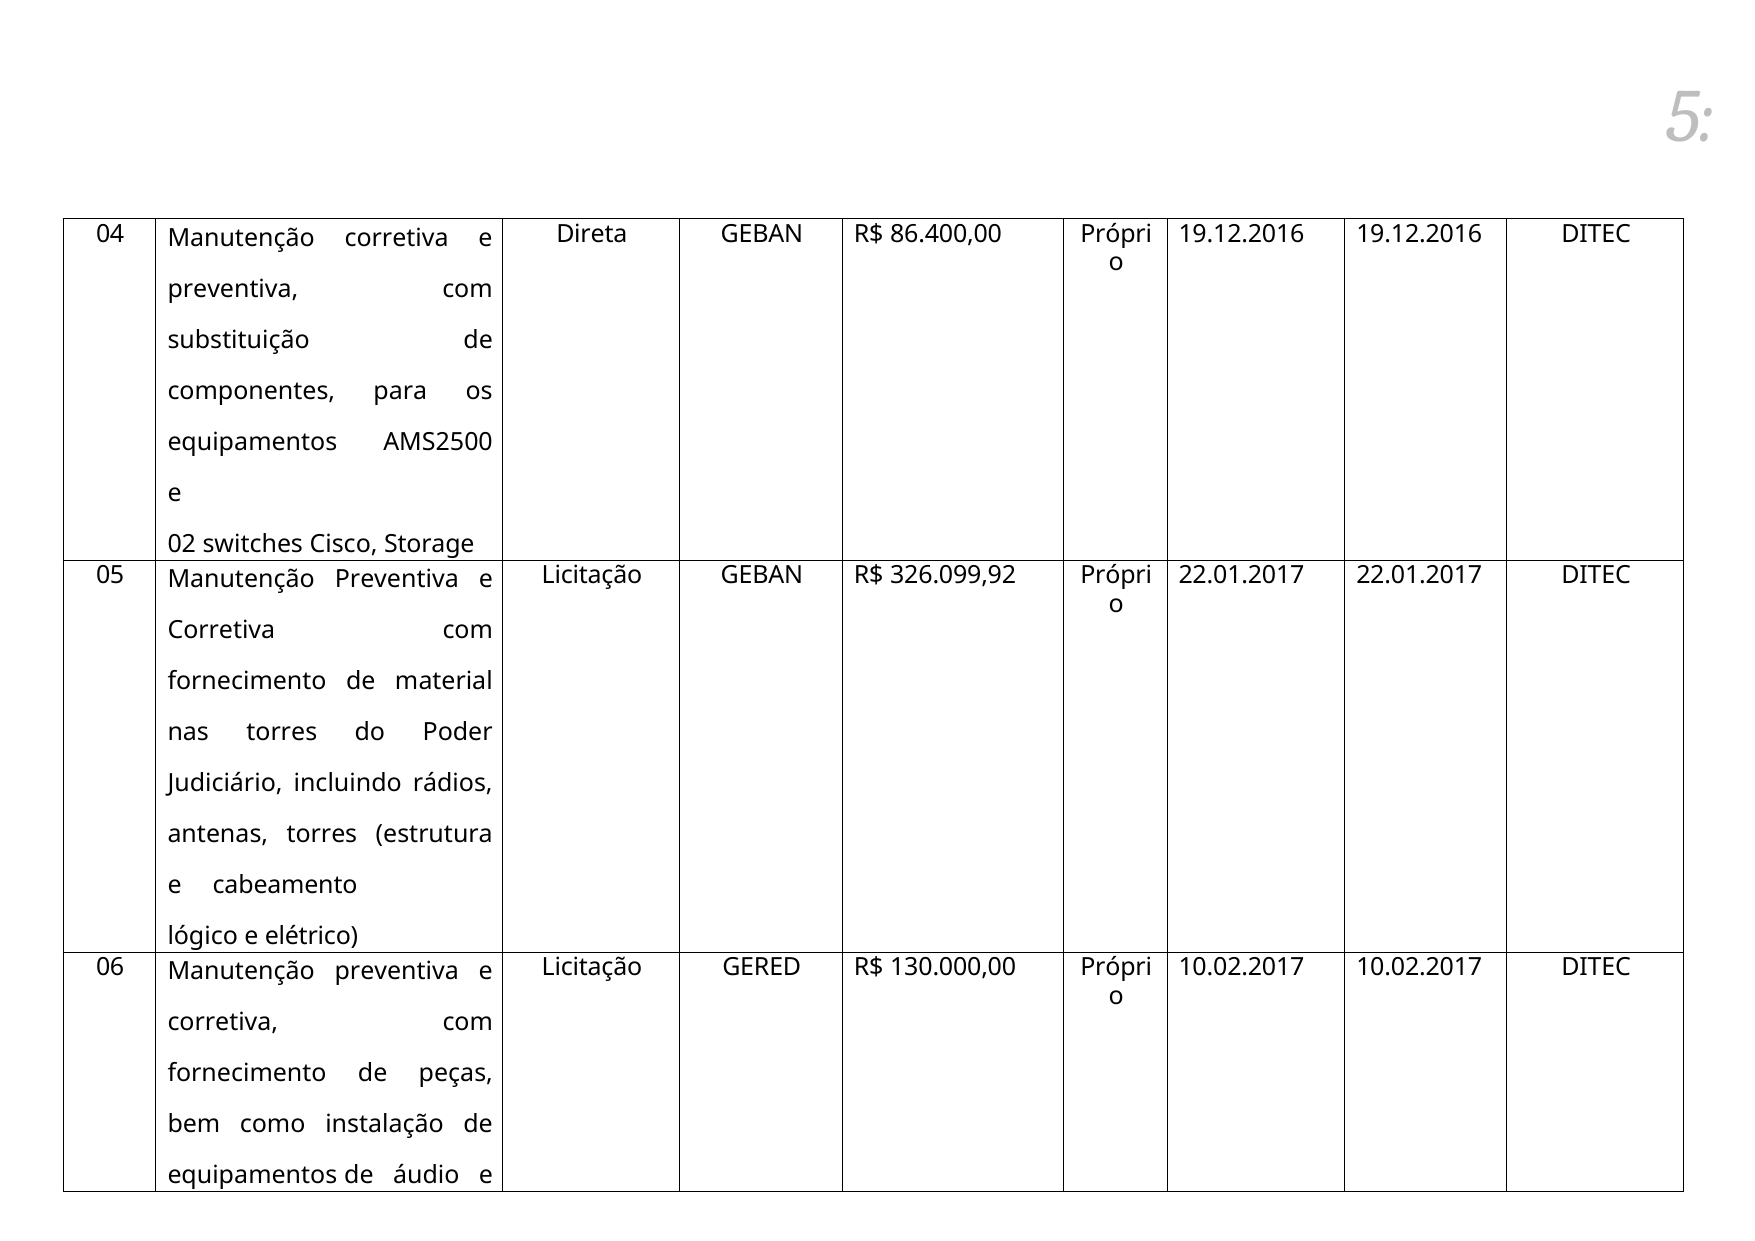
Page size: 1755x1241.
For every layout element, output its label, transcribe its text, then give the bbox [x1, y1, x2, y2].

table_cell DITEC [1507, 953, 1683, 1191]
table_header 04 [64, 219, 155, 559]
table_cell 22.01.2017 [1168, 561, 1344, 952]
table_cell Manutenção preventiva e corretiva, com fornecimento de peças, bem como instalação de equipamentos de áudio e [156, 953, 502, 1191]
table_header 19.12.2016 [1345, 219, 1506, 559]
table_header 19.12.2016 [1168, 219, 1344, 559]
table_cell 10.02.2017 [1345, 953, 1506, 1191]
table_cell Licitação [503, 561, 679, 952]
table_header Próprio [1064, 219, 1167, 559]
table_cell Licitação [503, 953, 679, 1191]
table_cell Próprio [1064, 953, 1167, 1191]
table_header Manutenção corretiva e preventiva, com substituição de componentes, para os equipamentos AMS2500 e 02 switches Cisco, Storage [156, 219, 502, 559]
table_header Direta [503, 219, 679, 559]
table_cell 05 [64, 561, 155, 952]
table_cell Manutenção Preventiva e Corretiva com fornecimento de material nas torres do Poder Judiciário, incluindo rádios, antenas, torres (estrutura e cabeamento lógico e elétrico) [156, 561, 502, 952]
table_cell GERED [680, 953, 842, 1191]
table_header R$ 86.400,00 [843, 219, 1063, 559]
table_cell R$ 130.000,00 [843, 953, 1063, 1191]
table_cell 10.02.2017 [1168, 953, 1344, 1191]
table_header GEBAN [680, 219, 842, 559]
table_cell 06 [64, 953, 155, 1191]
table_cell 22.01.2017 [1345, 561, 1506, 952]
table_header DITEC [1507, 219, 1683, 559]
table_cell DITEC [1507, 561, 1683, 952]
table_cell R$ 326.099,92 [843, 561, 1063, 952]
table_cell GEBAN [680, 561, 842, 952]
table_cell Próprio [1064, 561, 1167, 952]
